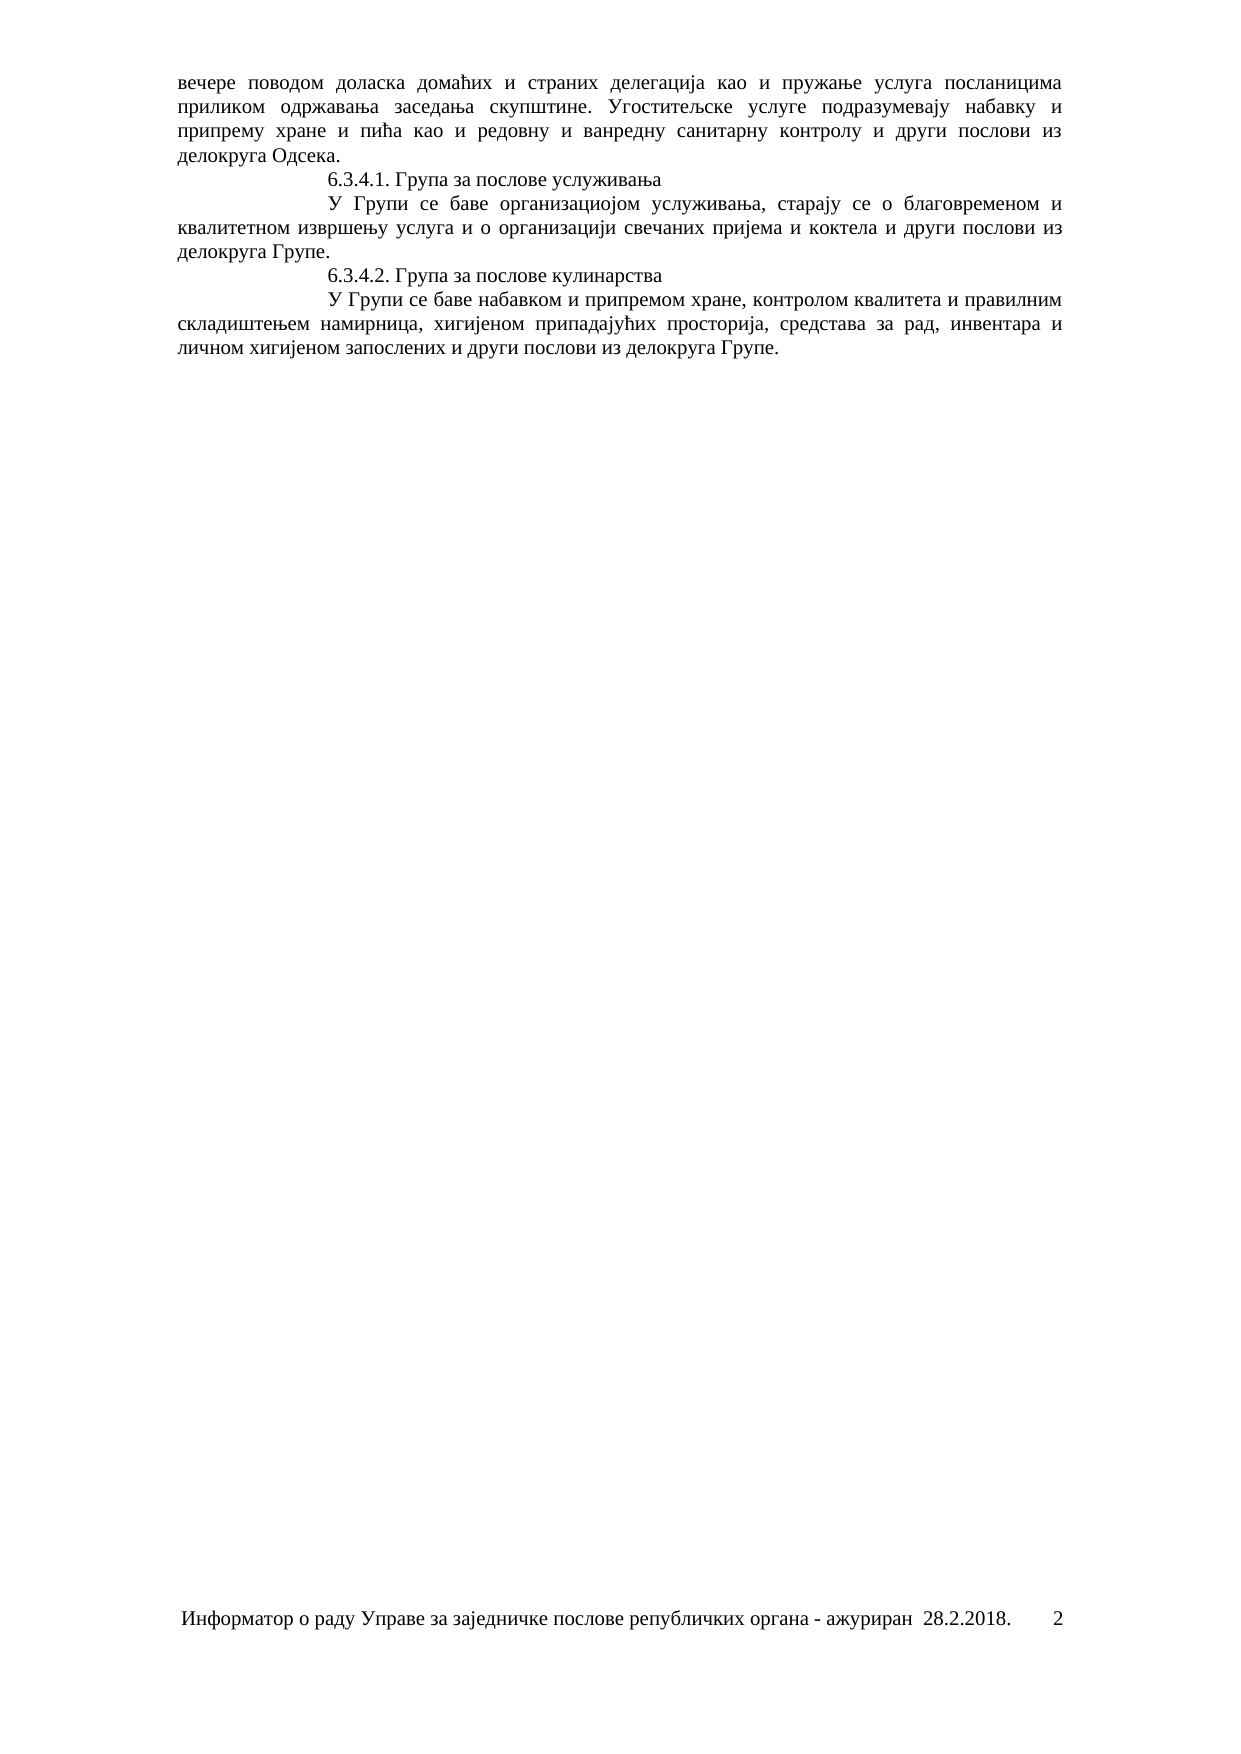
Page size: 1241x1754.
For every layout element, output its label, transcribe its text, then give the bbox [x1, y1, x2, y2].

text 6.3.4.1. Група за послове услуживања [177, 167, 1063, 191]
text вечере поводом доласка домаћих и страних делегација као и пружање услуга посланицима приликом одржавања заседања скупштине. Угоститељске услуге подразумевају набавку и припрему хране и пића као и редовну и ванредну санитарну контролу и други послови из делокруга Одсека. [177, 70, 1063, 167]
text У Групи се баве набавком и припремом хране, контролом квалитета и правилним складиштењем намирница, хигијеном припадајућих просторија, средстава за рад, инвентара и личном хигијеном запослених и други послови из делокруга Групе. [177, 287, 1063, 359]
text У Групи се баве организациојом услуживања, старају се о благовременом и квалитетном извршењу услуга и о организацији свечаних пријема и коктела и други послови из делокруга Групе. [177, 191, 1063, 263]
text 6.3.4.2. Група за послове кулинарства [177, 263, 1063, 287]
